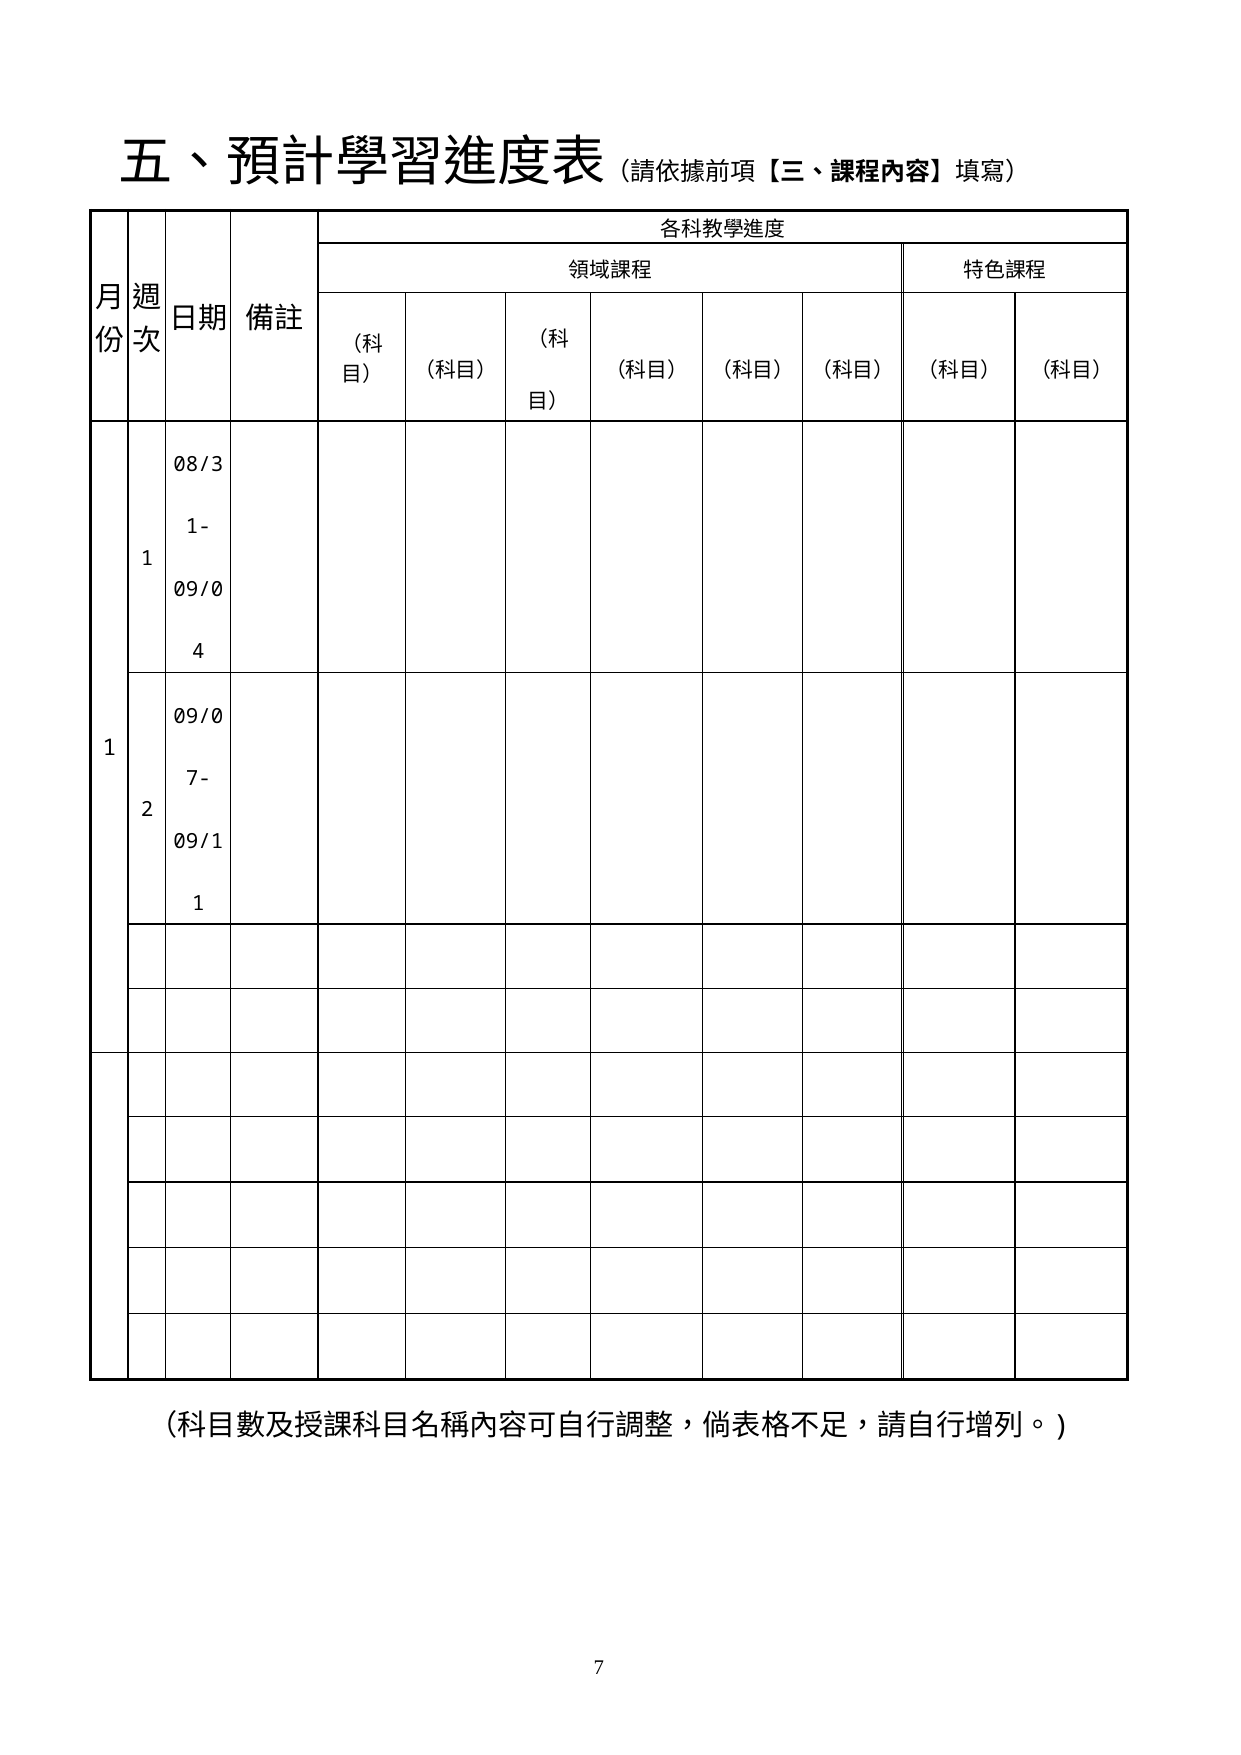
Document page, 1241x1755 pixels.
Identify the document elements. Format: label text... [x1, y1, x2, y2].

table_cell [166, 1248, 230, 1312]
table_cell [803, 989, 901, 1051]
table_cell [1016, 1183, 1126, 1247]
table_cell [129, 1117, 165, 1181]
table_cell [803, 422, 901, 672]
table_cell [803, 1053, 901, 1116]
table_cell [1016, 673, 1126, 923]
table_cell [803, 1117, 901, 1181]
table_cell [166, 1117, 230, 1181]
table_cell [703, 1248, 802, 1312]
table_cell [319, 925, 405, 987]
table_cell [703, 673, 802, 923]
table_cell [506, 1053, 590, 1116]
table_cell [231, 1248, 317, 1312]
table_cell [319, 1183, 405, 1247]
table_cell [1016, 1314, 1126, 1378]
table_cell [591, 989, 702, 1051]
table_cell [904, 422, 1014, 672]
table_cell [166, 1314, 230, 1378]
table_cell 08/31- 09/04 [166, 422, 230, 672]
table_cell [703, 989, 802, 1051]
table_cell [904, 925, 1014, 987]
table_cell [406, 422, 505, 672]
table_cell [319, 989, 405, 1051]
table_cell [1016, 422, 1126, 672]
table_cell [231, 989, 317, 1051]
table_header 各科教學進度 [319, 212, 1126, 242]
table_cell [231, 422, 317, 672]
table_cell [129, 925, 165, 987]
table_header 週次 [129, 212, 165, 420]
table_cell [406, 673, 505, 923]
table_cell [591, 925, 702, 987]
table_cell [166, 1053, 230, 1116]
table_cell [591, 1183, 702, 1247]
table_cell [506, 1117, 590, 1181]
text （科目數及授課科目名稱內容可自行調整，倘表格不足，請自行增列。) [118, 1381, 1100, 1444]
table_cell [1016, 1117, 1126, 1181]
table_cell 2 [129, 673, 165, 923]
table_cell （科目） [803, 293, 901, 420]
table_cell 1 [129, 422, 165, 672]
table_cell [904, 1183, 1014, 1247]
table_cell （科目） [319, 293, 405, 420]
table_cell [904, 1117, 1014, 1181]
table_cell [129, 1053, 165, 1116]
table_cell 1 [92, 422, 127, 1051]
table_cell [166, 925, 230, 987]
table_cell （科目） [406, 293, 505, 420]
table_cell 領域課程 [319, 244, 901, 292]
table_cell [591, 1314, 702, 1378]
table_cell [703, 1314, 802, 1378]
table_header 月份 [92, 212, 127, 420]
table_cell [406, 1248, 505, 1312]
table_cell [319, 422, 405, 672]
table_cell [506, 989, 590, 1051]
table_cell [1016, 1053, 1126, 1116]
table_cell [904, 1314, 1014, 1378]
table_cell [231, 1053, 317, 1116]
text 五、預計學習進度表（請依據前項【三、課程內容】填寫） [118, 84, 1100, 209]
table_cell [129, 1314, 165, 1378]
table_cell [506, 1183, 590, 1247]
table_cell [319, 1314, 405, 1378]
table_cell [591, 1117, 702, 1181]
table_cell [703, 925, 802, 987]
table_cell （科目） [904, 293, 1014, 420]
table_cell [506, 1248, 590, 1312]
table_cell [406, 1053, 505, 1116]
table_cell [129, 989, 165, 1051]
table_cell [904, 1248, 1014, 1312]
table_cell [406, 989, 505, 1051]
table_cell （科目） [506, 293, 590, 420]
table_cell [803, 925, 901, 987]
table_cell [506, 673, 590, 923]
table_cell [166, 989, 230, 1051]
table_cell [406, 1117, 505, 1181]
table_cell [92, 1053, 127, 1378]
table_cell [231, 925, 317, 987]
table_cell [231, 1183, 317, 1247]
table_cell [703, 1183, 802, 1247]
table_cell [319, 1117, 405, 1181]
table_cell （科目） [703, 293, 802, 420]
table_cell [319, 1248, 405, 1312]
table_cell [1016, 1248, 1126, 1312]
table_cell [591, 422, 702, 672]
table_cell [803, 1248, 901, 1312]
table_cell （科目） [591, 293, 702, 420]
table_header 日期 [166, 212, 230, 420]
table_cell [703, 422, 802, 672]
table_cell [319, 673, 405, 923]
table_cell （科目） [1016, 293, 1126, 420]
table_header 備註 [231, 212, 317, 420]
table_cell [231, 673, 317, 923]
table_cell [904, 989, 1014, 1051]
table_cell [703, 1117, 802, 1181]
table_cell [1016, 989, 1126, 1051]
table_cell [803, 1183, 901, 1247]
table_cell [803, 1314, 901, 1378]
table_cell [591, 1053, 702, 1116]
table_cell [703, 1053, 802, 1116]
table_cell 特色課程 [904, 244, 1126, 292]
table_cell [319, 1053, 405, 1116]
table_cell [166, 1183, 230, 1247]
table_cell [506, 422, 590, 672]
table_cell [506, 925, 590, 987]
table_cell [506, 1314, 590, 1378]
table_cell [803, 673, 901, 923]
table_cell [129, 1183, 165, 1247]
table_cell [231, 1314, 317, 1378]
table_cell [231, 1117, 317, 1181]
table_cell [129, 1248, 165, 1312]
table_cell [1016, 925, 1126, 987]
table_cell [591, 1248, 702, 1312]
table_cell [904, 1053, 1014, 1116]
table_cell [406, 1314, 505, 1378]
table_cell [406, 1183, 505, 1247]
table_cell [591, 673, 702, 923]
table_cell [406, 925, 505, 987]
table_cell [904, 673, 1014, 923]
table_cell 09/07- 09/11 [166, 673, 230, 923]
